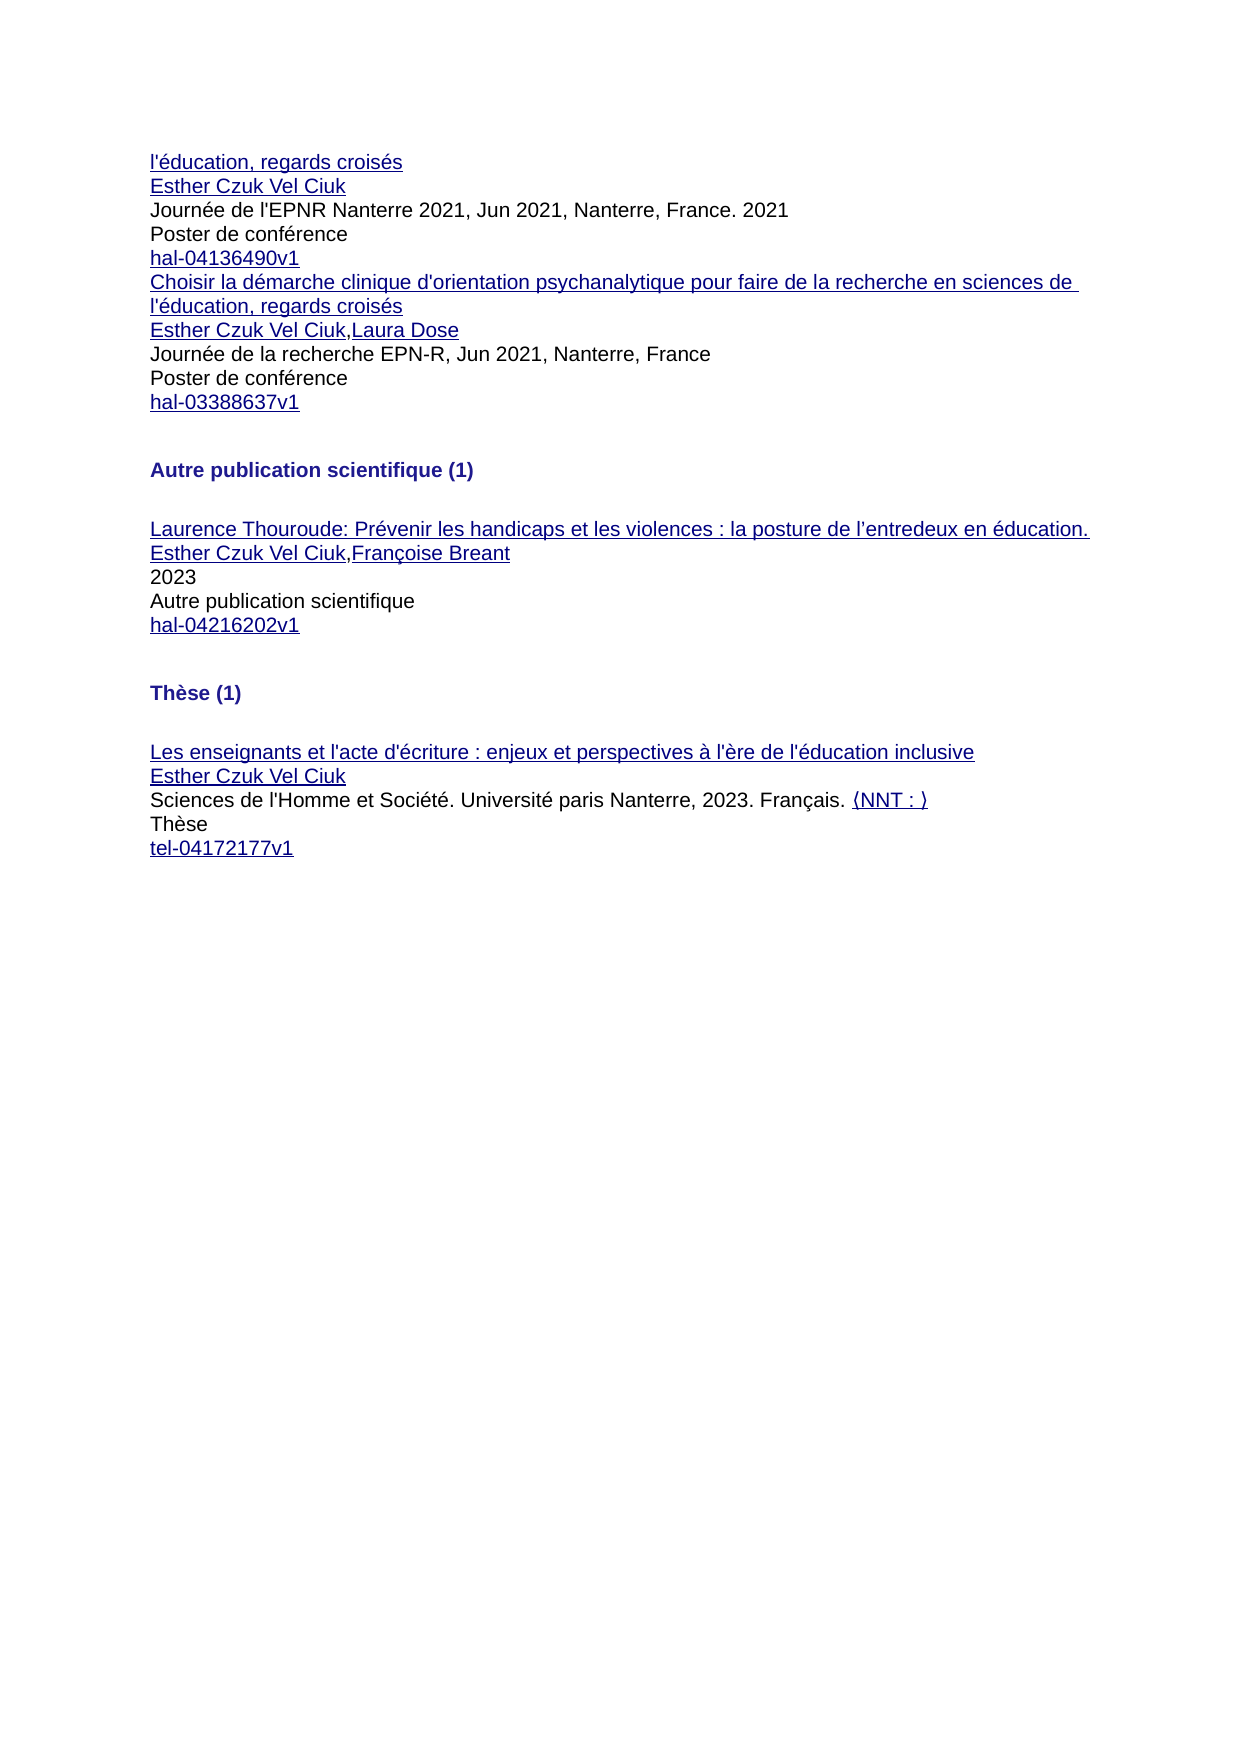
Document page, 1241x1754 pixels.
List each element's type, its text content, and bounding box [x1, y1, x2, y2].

table_header Laurence Thouroude: Prévenir les handicaps et les violences : la posture de l’entredeux en éducation. [150, 517, 1090, 538]
table_header l'éducation, regards croisés Esther Czuk Vel Ciuk Journée de l'EPNR Nanterre 2021, Jun 2021, Nanterre, France. 2021 Poster de conférence hal-04136490v1 [150, 150, 1090, 270]
table_header Les enseignants et l'acte d'écriture : enjeux et perspectives à l'ère de l'éducation inclusive Esther Czuk Vel Ciuk Sciences de l'Homme et Société. Université paris Nanterre, 2023. Français. ⟨NNT : ⟩ Thèse tel-04172177v1 [150, 740, 1090, 859]
table_cell Choisir la démarche clinique d'orientation psychanalytique pour faire de la recherche en sciences de l'éducation, regards croisés Esther Czuk Vel Ciuk,Laura Dose Journée de la recherche EPN-R, Jun 2021, Nanterre, France Poster de conférence hal-03388637v1 [150, 270, 1090, 413]
subtitle Autre publication scientifique (1) [150, 458, 1090, 482]
subtitle Thèse (1) [150, 681, 1090, 705]
table_header Esther Czuk Vel Ciuk,Françoise Breant 2023 Autre publication scientifique hal-04216202v1 [150, 539, 1090, 636]
